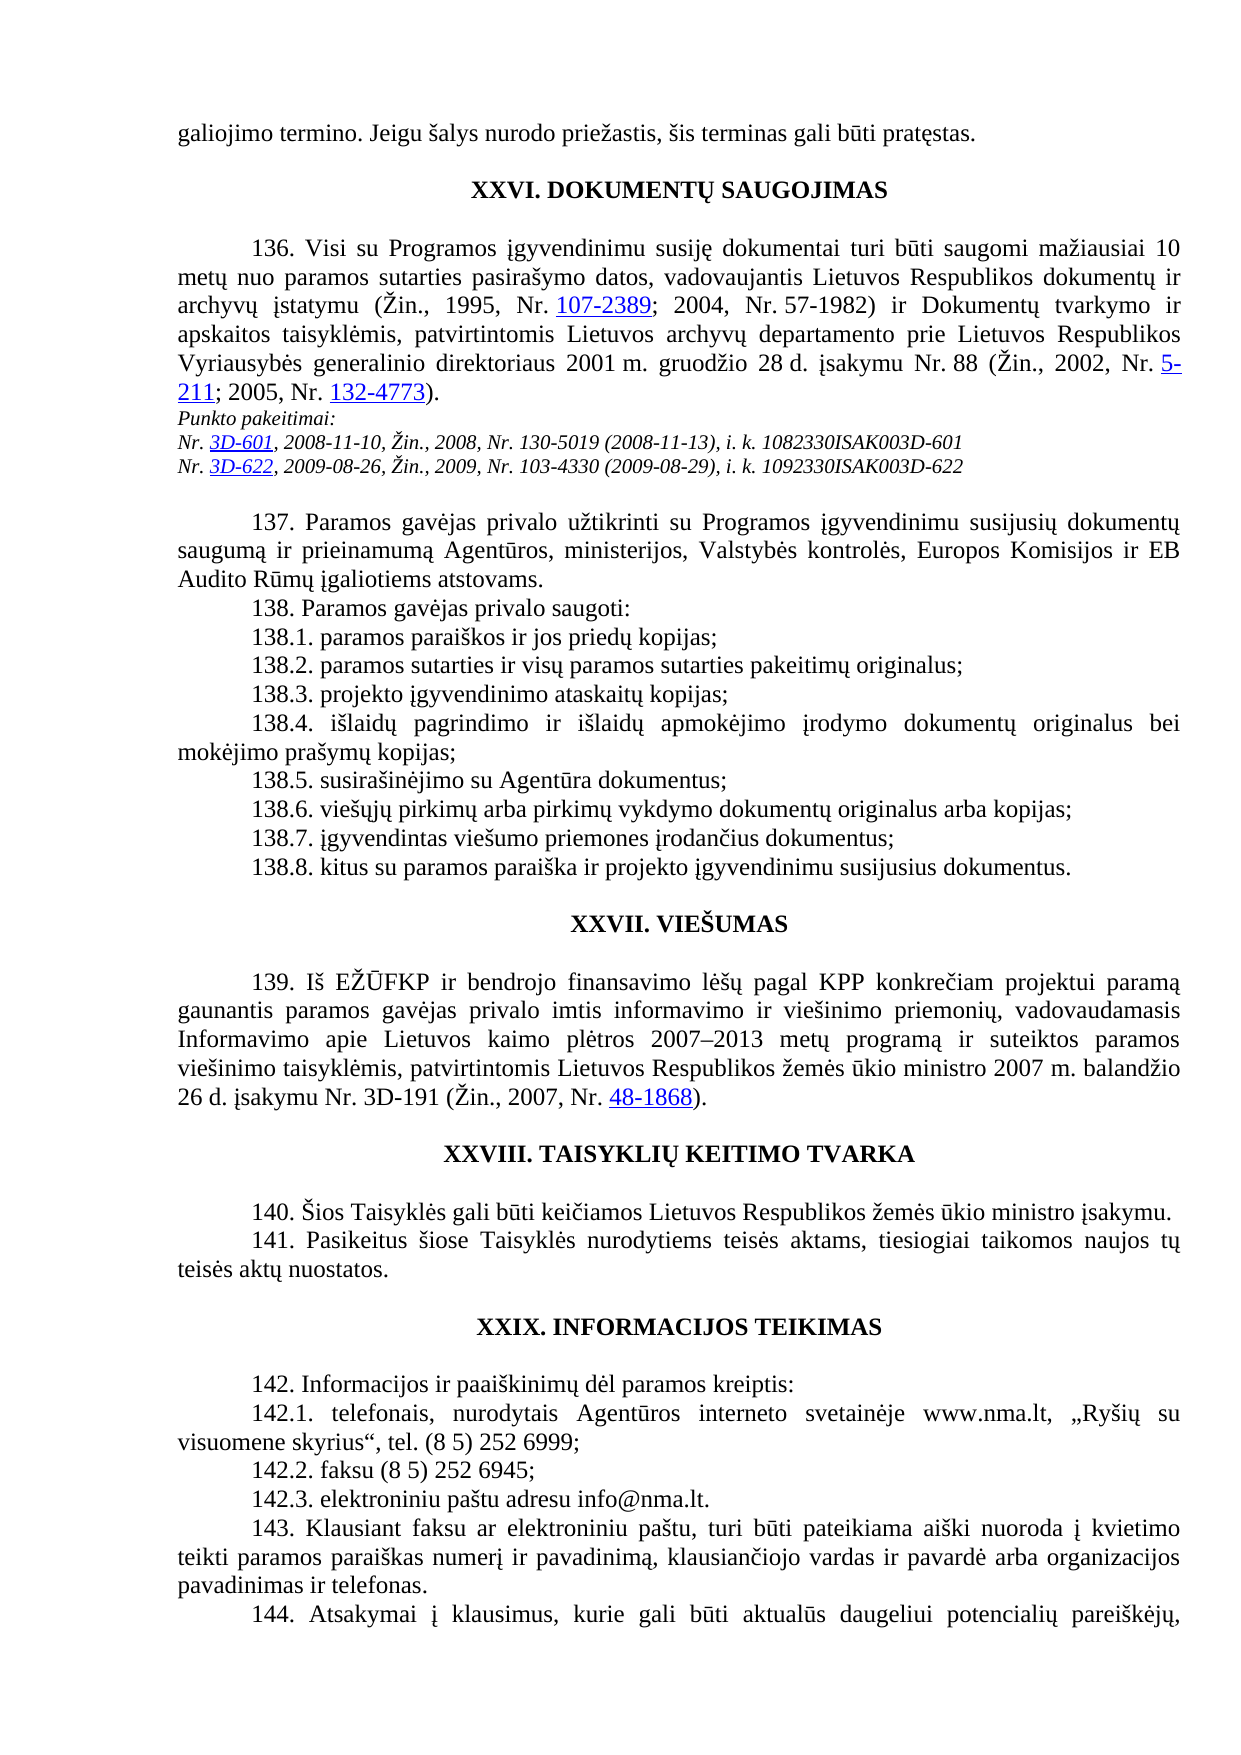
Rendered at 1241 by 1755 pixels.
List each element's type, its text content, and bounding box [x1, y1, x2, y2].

text 136. Visi su Programos įgyvendinimu susiję dokumentai turi būti saugomi mažiausiai 10 metų nuo paramos sutarties pasirašymo datos, vadovaujantis Lietuvos Respublikos dokumentų ir archyvų įstatymu (Žin., 1995, Nr. 107-2389; 2004, Nr. 57-1982) ir Dokumentų tvarkymo ir apskaitos taisyklėmis, patvirtintomis Lietuvos archyvų departamento prie Lietuvos Respublikos Vyriausybės generalinio direktoriaus 2001 m. gruodžio 28 d. įsakymu Nr. 88 (Žin., 2002, Nr. 5-211; 2005, Nr. 132-4773). [177, 233, 1181, 406]
text 138.3. projekto įgyvendinimo ataskaitų kopijas; [177, 679, 1181, 708]
text galiojimo termino. Jeigu šalys nurodo priežastis, šis terminas gali būti pratęstas. [177, 118, 1181, 147]
text XXVIII. TAISYKLIŲ KEITIMO TVARKA [177, 1139, 1181, 1168]
text 142.3. elektroniniu paštu adresu info@nma.lt. [177, 1484, 1181, 1513]
text Nr. 3D-601, 2008-11-10, Žin., 2008, Nr. 130-5019 (2008-11-13), i. k. 1082330ISAK003D-601 [177, 430, 1181, 454]
text XXIX. INFORMACIJOS TEIKIMAS [177, 1312, 1181, 1340]
text 141. Pasikeitus šiose Taisyklės nurodytiems teisės aktams, tiesiogiai taikomos naujos tų teisės aktų nuostatos. [177, 1225, 1181, 1283]
text 138.8. kitus su paramos paraiška ir projekto įgyvendinimu susijusius dokumentus. [177, 852, 1181, 880]
text XXVII. VIEŠUMAS [177, 909, 1181, 938]
text 143. Klausiant faksu ar elektroniniu paštu, turi būti pateikiama aiški nuoroda į kvietimo teikti paramos paraiškas numerį ir pavadinimą, klausiančiojo vardas ir pavardė arba organizacijos pavadinimas ir telefonas. [177, 1513, 1181, 1599]
text 137. Paramos gavėjas privalo užtikrinti su Programos įgyvendinimu susijusių dokumentų saugumą ir prieinamumą Agentūros, ministerijos, Valstybės kontrolės, Europos Komisijos ir EB Audito Rūmų įgaliotiems atstovams. [177, 507, 1181, 593]
text 138.4. išlaidų pagrindimo ir išlaidų apmokėjimo įrodymo dokumentų originalus bei mokėjimo prašymų kopijas; [177, 708, 1181, 765]
text 138.7. įgyvendintas viešumo priemones įrodančius dokumentus; [177, 823, 1181, 852]
text Nr. 3D-622, 2009-08-26, Žin., 2009, Nr. 103-4330 (2009-08-29), i. k. 1092330ISAK003D-622 [177, 454, 1181, 478]
text 138. Paramos gavėjas privalo saugoti: [177, 593, 1181, 622]
text 138.2. paramos sutarties ir visų paramos sutarties pakeitimų originalus; [177, 650, 1181, 679]
text Punkto pakeitimai: [177, 406, 1181, 430]
text 138.5. susirašinėjimo su Agentūra dokumentus; [177, 765, 1181, 794]
text 139. Iš EŽŪFKP ir bendrojo finansavimo lėšų pagal KPP konkrečiam projektui paramą gaunantis paramos gavėjas privalo imtis informavimo ir viešinimo priemonių, vadovaudamasis Informavimo apie Lietuvos kaimo plėtros 2007–2013 metų programą ir suteiktos paramos viešinimo taisyklėmis, patvirtintomis Lietuvos Respublikos žemės ūkio ministro 2007 m. balandžio 26 d. įsakymu Nr. 3D-191 (Žin., 2007, Nr. 48-1868). [177, 967, 1181, 1110]
text 138.6. viešųjų pirkimų arba pirkimų vykdymo dokumentų originalus arba kopijas; [177, 794, 1181, 823]
text 144. Atsakymai į klausimus, kurie gali būti aktualūs daugeliui potencialių pareiškėjų, [177, 1599, 1181, 1628]
text 140. Šios Taisyklės gali būti keičiamos Lietuvos Respublikos žemės ūkio ministro įsakymu. [177, 1197, 1181, 1225]
text 142. Informacijos ir paaiškinimų dėl paramos kreiptis: [177, 1369, 1181, 1398]
text XXVI. DOKUMENTŲ SAUGOJIMAS [177, 176, 1181, 204]
text 142.1. telefonais, nurodytais Agentūros interneto svetainėje www.nma.lt, „Ryšių su visuomene skyrius“, tel. (8 5) 252 6999; [177, 1398, 1181, 1455]
text 142.2. faksu (8 5) 252 6945; [177, 1455, 1181, 1484]
text 138.1. paramos paraiškos ir jos priedų kopijas; [177, 622, 1181, 650]
